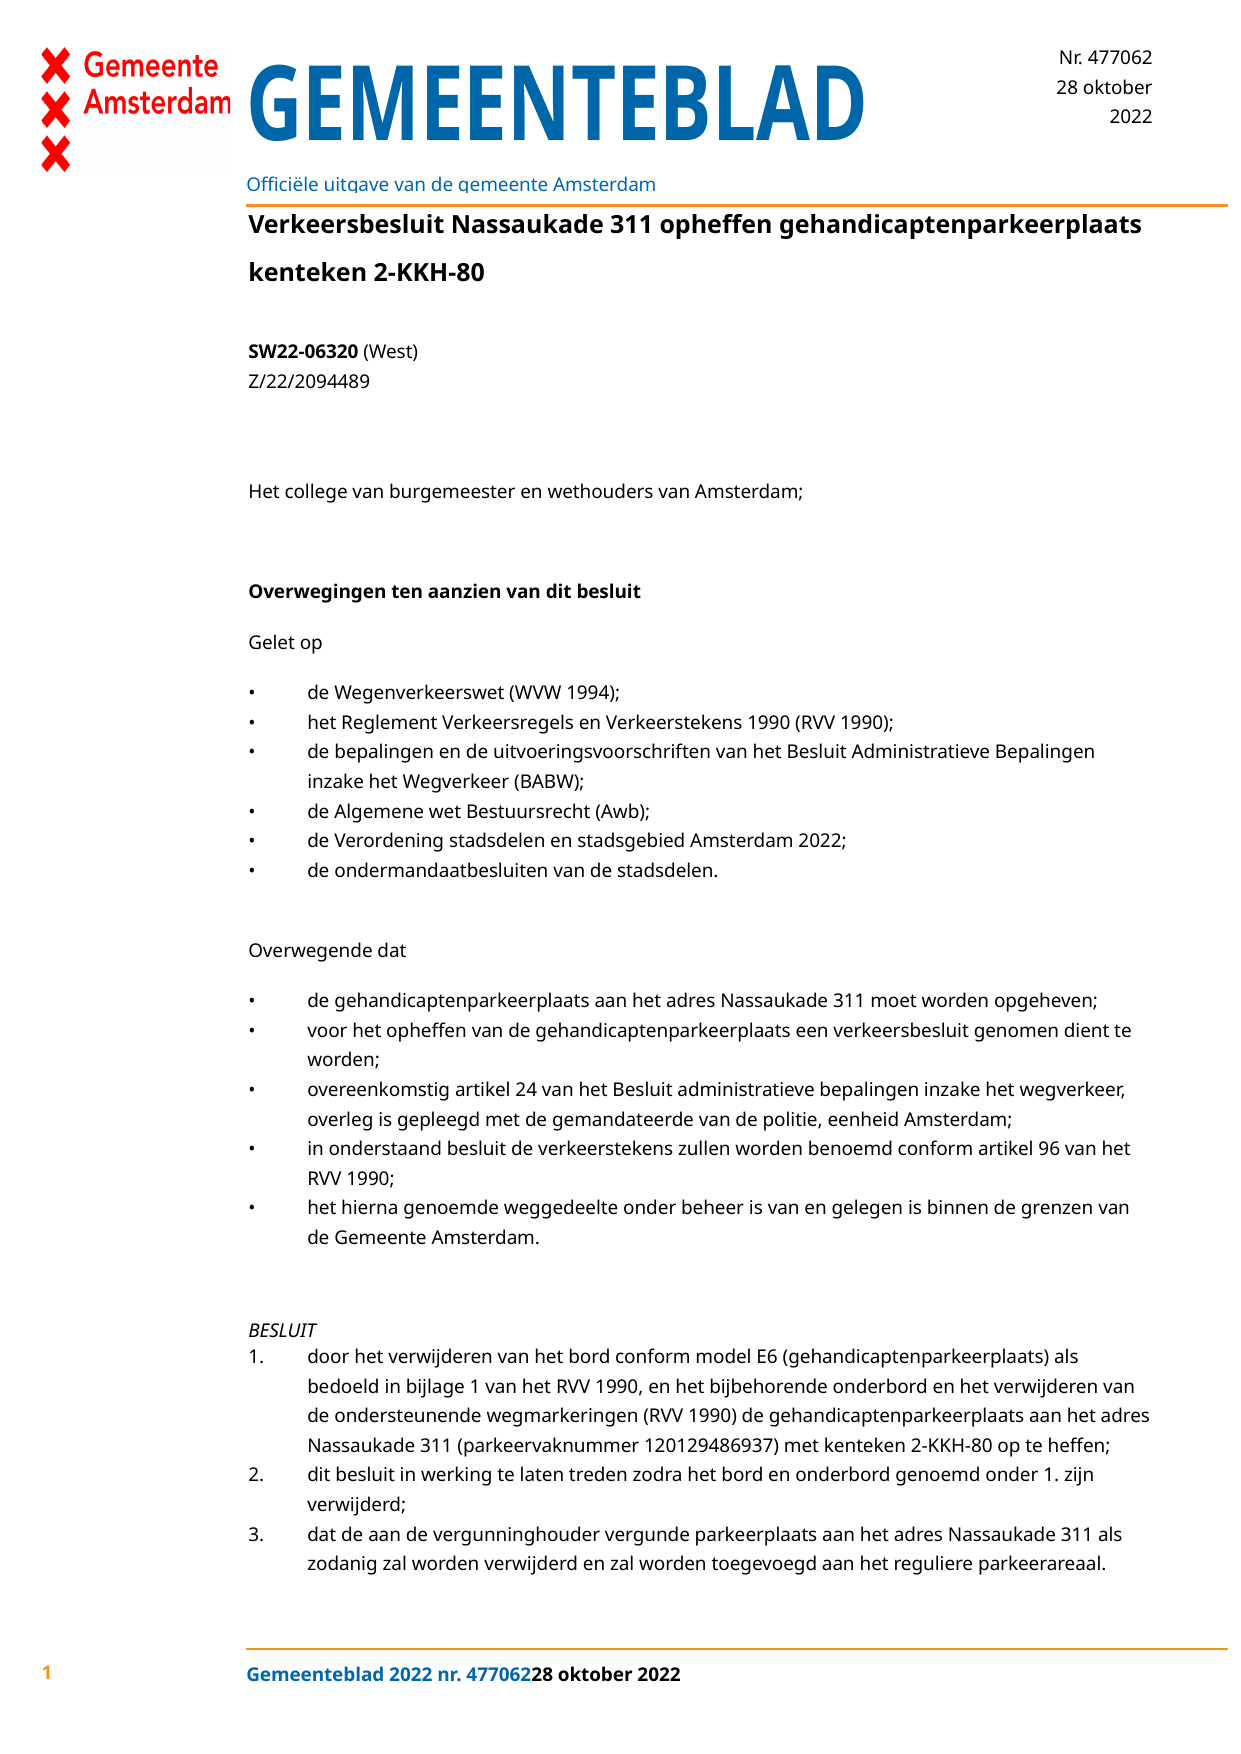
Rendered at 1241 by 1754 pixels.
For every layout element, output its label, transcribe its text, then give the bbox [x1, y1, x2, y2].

list de bepalingen en de uitvoeringsvoorschriften van het Besluit Administratieve Bepalingen inzake het Wegverkeer (BABW); [248, 739, 1152, 794]
text BESLUIT [248, 1318, 1152, 1343]
list overeenkomstig artikel 24 van het Besluit administratieve bepalingen inzake het wegverkeer, overleg is gepleegd met de gemandateerde van de politie, eenheid Amsterdam; [248, 1076, 1152, 1131]
list de Verordening stadsdelen en stadsgebied Amsterdam 2022; [248, 827, 1152, 853]
text Het college van burgemeester en wethouders van Amsterdam; [248, 478, 1152, 503]
list dit besluit in werking te laten treden zodra het bord en onderbord genoemd onder 1. zijn verwijderd; [248, 1462, 1152, 1517]
text SW22-06320 (West) [248, 339, 1152, 364]
list de Algemene wet Bestuursrecht (Awb); [248, 798, 1152, 823]
list de ondermandaatbesluiten van de stadsdelen. [248, 857, 1152, 883]
list de gehandicaptenparkeerplaats aan het adres Nassaukade 311 moet worden opgeheven; [248, 987, 1152, 1013]
text Z/22/2094489 [248, 368, 1152, 394]
list het hierna genoemde weggedeelte onder beheer is van en gelegen is binnen de grenzen van de Gemeente Amsterdam. [248, 1194, 1152, 1250]
list voor het opheffen van de gehandicaptenparkeerplaats een verkeersbesluit genomen dient te worden; [248, 1017, 1152, 1072]
picture [41, 47, 231, 172]
list door het verwijderen van het bord conform model E6 (gehandicaptenparkeerplaats) als bedoeld in bijlage 1 van het RVV 1990, en het bijbehorende onderbord en het verwijderen van de ondersteunende wegmarkeringen (RVV 1990) de gehandicaptenparkeerplaats aan het adres Nassaukade 311 (parkeervaknummer 120129486937) met kenteken 2-KKH-80 op te heffen; [248, 1343, 1152, 1458]
list dat de aan de vergunninghouder vergunde parkeerplaats aan het adres Nassaukade 311 als zodanig zal worden verwijderd en zal worden toegevoegd aan het reguliere parkeerareaal. [248, 1521, 1152, 1576]
text Gelet op [248, 629, 1152, 655]
list het Reglement Verkeersregels en Verkeerstekens 1990 (RVV 1990); [248, 709, 1152, 735]
list de Wegenverkeerswet (WVW 1994); [248, 679, 1152, 705]
text Overwegende dat [248, 937, 1152, 963]
list in onderstaand besluit de verkeerstekens zullen worden benoemd conform artikel 96 van het RVV 1990; [248, 1135, 1152, 1191]
text Verkeersbesluit Nassaukade 311 opheffen gehandicaptenparkeerplaats kenteken 2-KKH-80 [248, 207, 1152, 288]
text Overwegingen ten aanzien van dit besluit [248, 579, 1152, 604]
